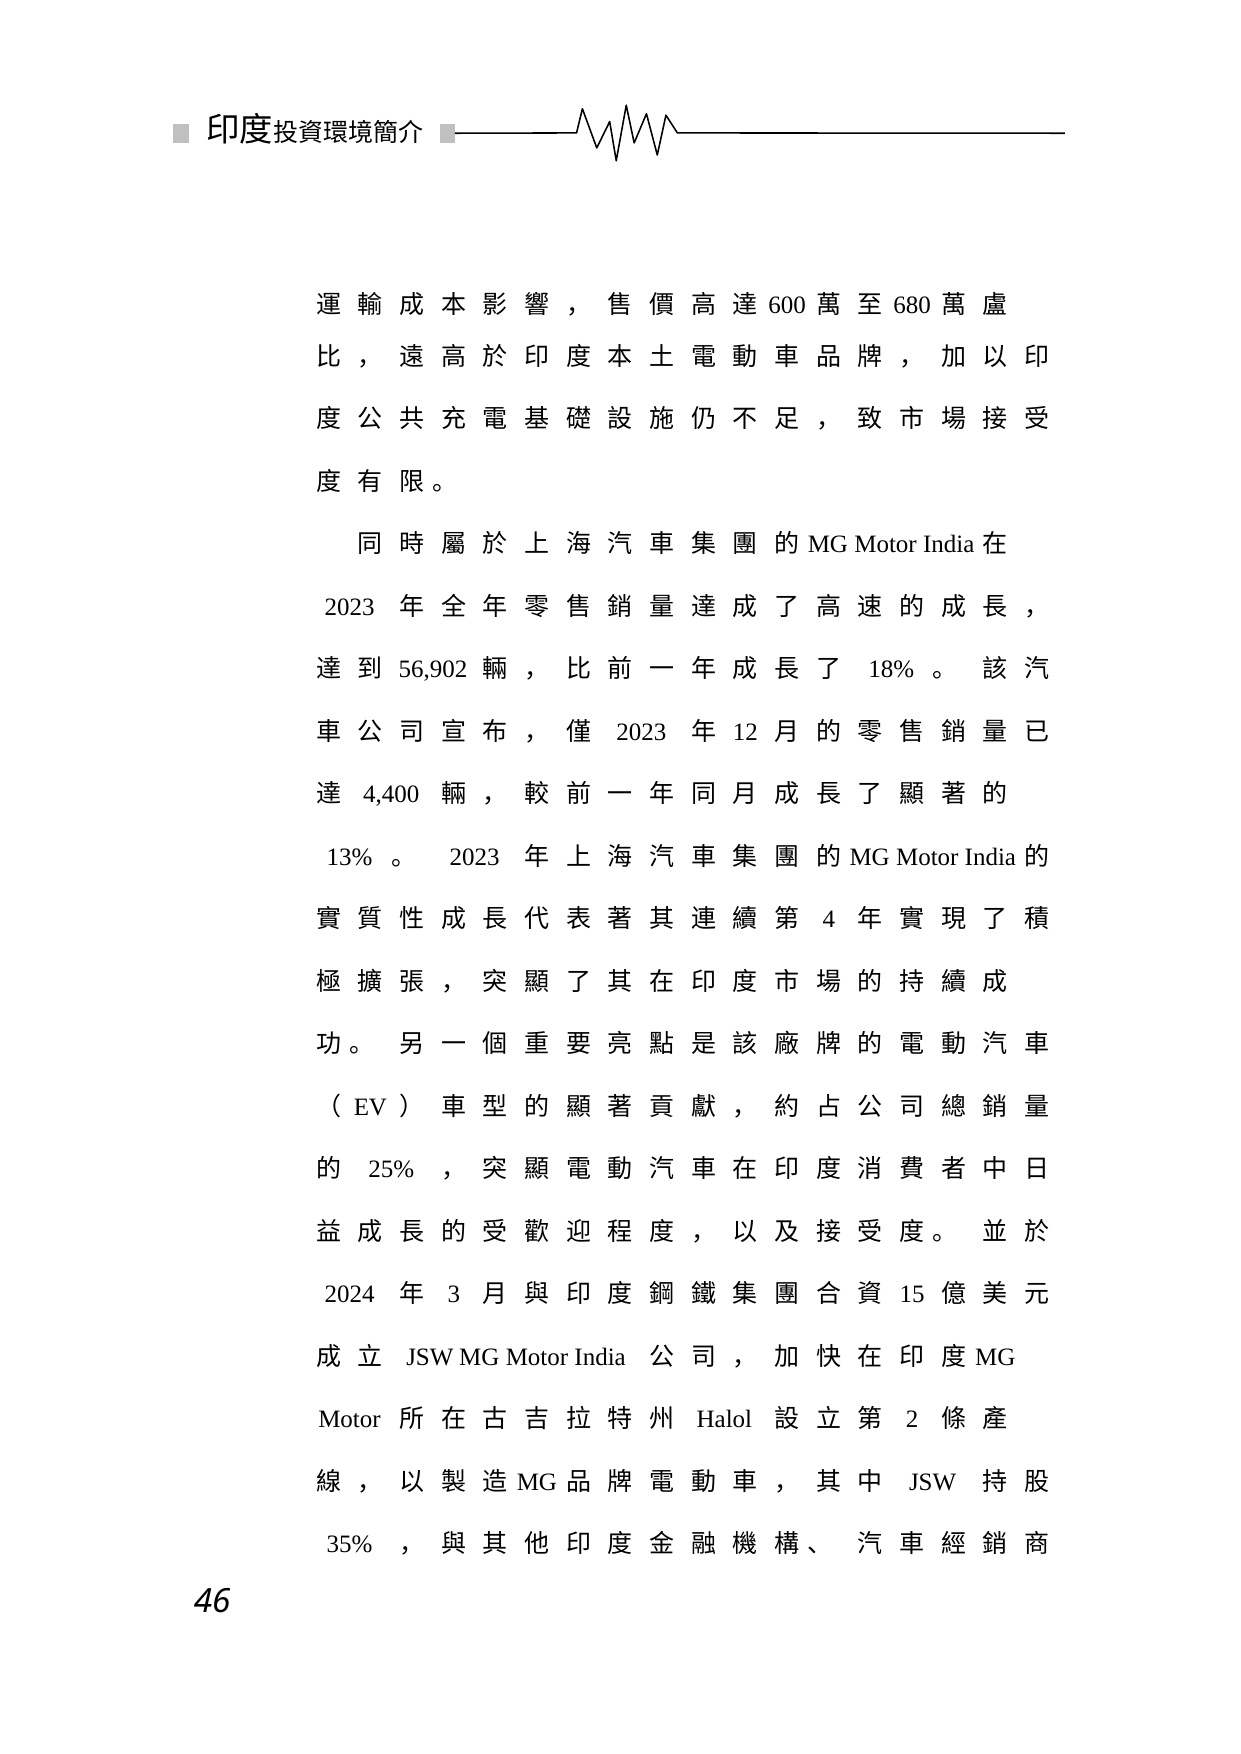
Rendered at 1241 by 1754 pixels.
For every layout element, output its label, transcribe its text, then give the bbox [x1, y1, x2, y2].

text 運輸成本影響，售價高達600萬至680萬盧比，遠高於印度本土電動車品牌，加以印度公共充電基礎設施仍不足，致市場接受度有限。 [281, 250, 1058, 500]
text 同時屬於上海汽車集團的MG Motor India在2023年全年零售銷量達成了高速的成長，達到56,902輛，比前一年成長了18%。該汽車公司宣布，僅2023年12月的零售銷量已達4,400輛，較前一年同月成長了顯著的13%。2023年上海汽車集團的MG Motor India的實質性成長代表著其連續第4年實現了積極擴張，突顯了其在印度市場的持續成功。另一個重要亮點是該廠牌的電動汽車（EV）車型的顯著貢獻，約占公司總銷量的25%，突顯電動汽車在印度消費者中日益成長的受歡迎程度，以及接受度。並於2024年3月與印度鋼鐵集團合資15億美元成立JSW MG Motor India公司，加快在印度MG Motor所在古吉拉特州Halol設立第2條產線，以製造MG品牌電動車，其中JSW持股35%，與其他印度金融機構、汽車經銷商 [281, 500, 1058, 1563]
